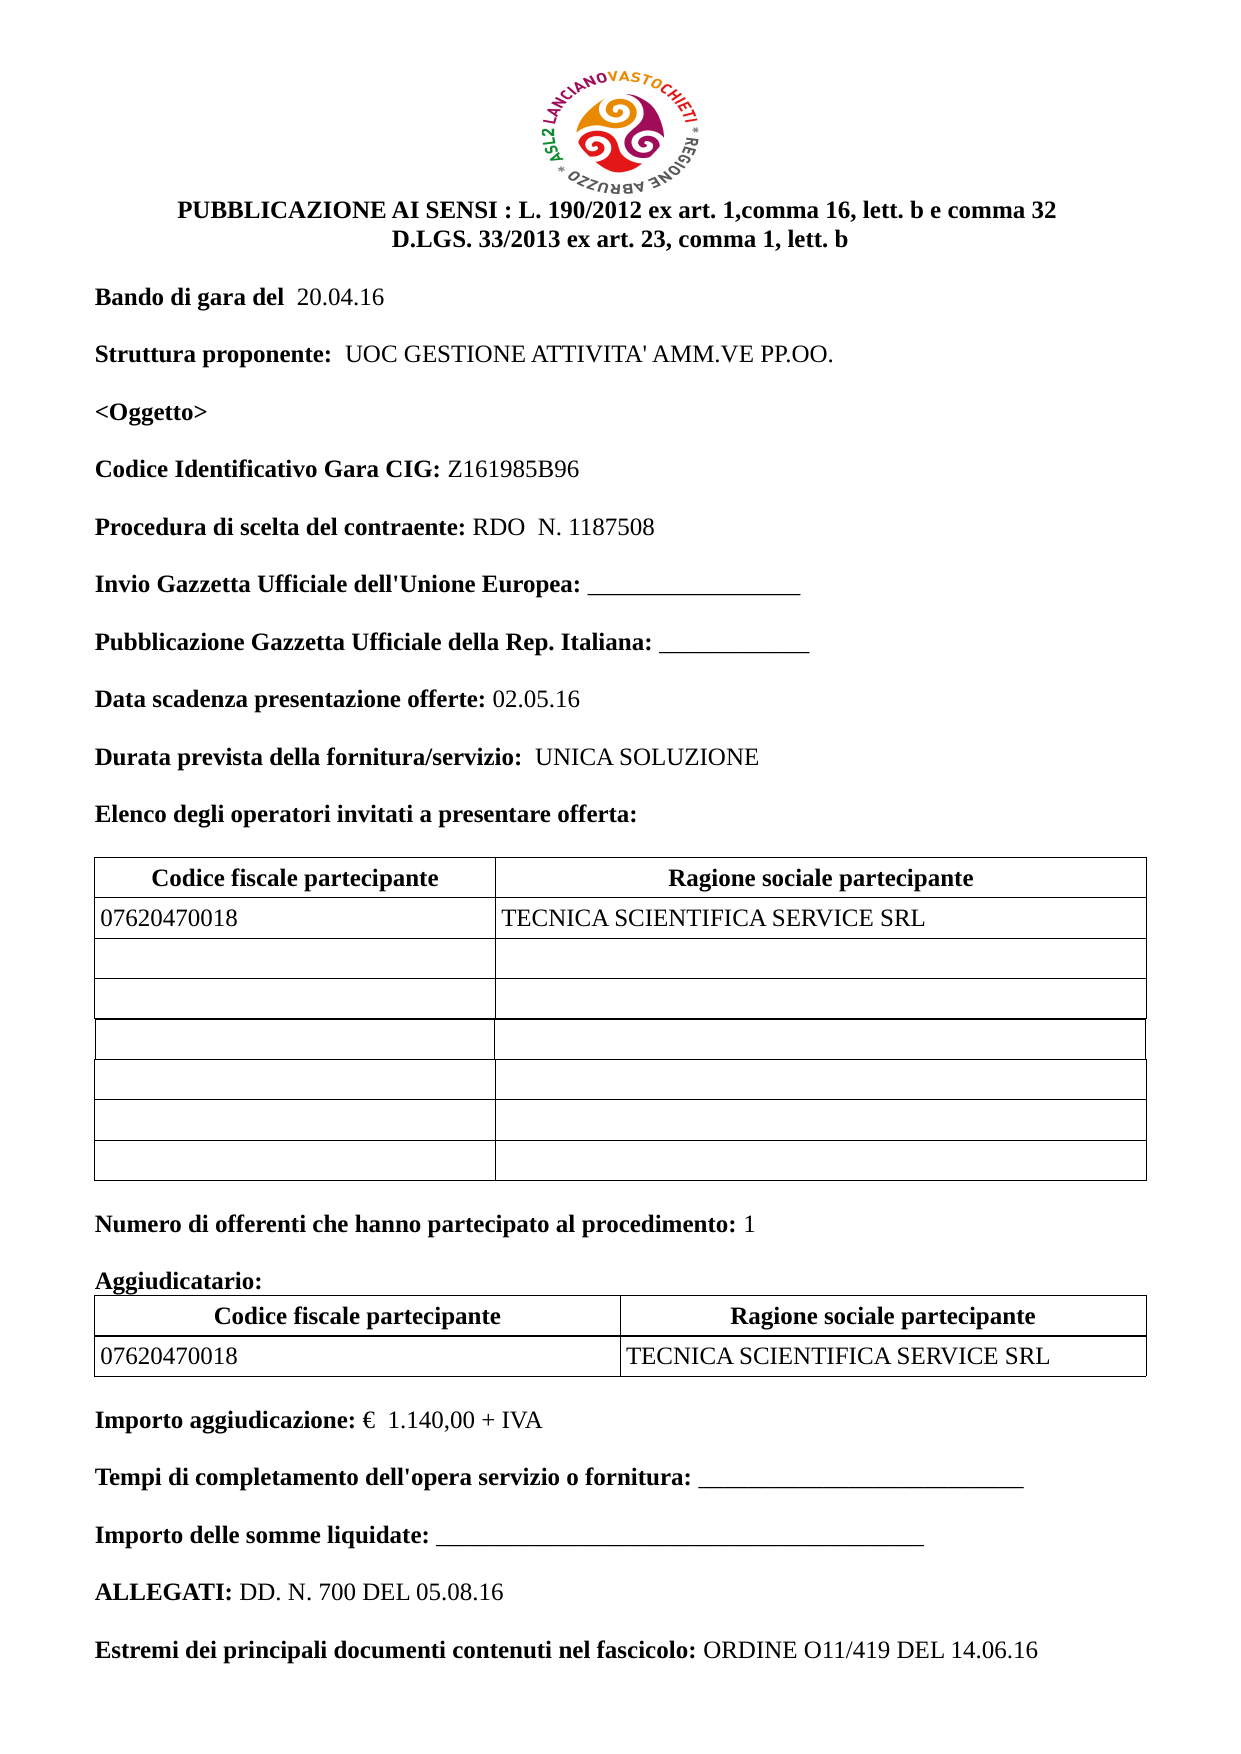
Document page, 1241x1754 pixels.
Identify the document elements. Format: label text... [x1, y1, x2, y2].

text Struttura proponente: UOC GESTIONE ATTIVITA' AMM.VE PP.OO. [94, 339, 1146, 368]
text Estremi dei principali documenti contenuti nel fascicolo: ORDINE O11/419 DEL 14.06.16 [94, 1635, 1146, 1663]
text <Oggetto> [94, 397, 1146, 426]
table_header [496, 1141, 1146, 1180]
text Procedura di scelta del contraente: RDO N. 1187508 [94, 512, 1146, 541]
table_header [496, 1100, 1146, 1139]
text Data scadenza presentazione offerte: 02.05.16 [94, 684, 1146, 713]
table_header [95, 1100, 495, 1139]
text Elenco degli operatori invitati a presentare offerta: [94, 799, 1146, 828]
table_header [496, 1060, 1146, 1099]
text Durata prevista della fornitura/servizio: UNICA SOLUZIONE [94, 742, 1146, 771]
text ALLEGATI: DD. N. 700 DEL 05.08.16 [94, 1577, 1146, 1606]
table_cell TECNICA SCIENTIFICA SERVICE SRL [496, 898, 1146, 937]
text Pubblicazione Gazzetta Ufficiale della Rep. Italiana: ____________ [94, 627, 1146, 656]
table_header [496, 939, 1146, 978]
table_header [95, 1141, 495, 1180]
table_header TECNICA SCIENTIFICA SERVICE SRL [621, 1337, 1146, 1376]
table_header [95, 979, 495, 1018]
text Tempi di completamento dell'opera servizio o fornitura: __________________________ [94, 1462, 1146, 1491]
table_header [95, 1060, 495, 1099]
text D.LGS. 33/2013 ex art. 23, comma 1, lett. b [94, 224, 1146, 253]
table_header [96, 1020, 494, 1059]
text Codice Identificativo Gara CIG: Z161985B96 [94, 454, 1146, 483]
table_header Codice fiscale partecipante [95, 858, 495, 897]
table_header Codice fiscale partecipante [95, 1296, 620, 1335]
table_header [495, 1020, 1145, 1059]
table_header [496, 979, 1146, 1018]
picture [541, 71, 699, 194]
text Bando di gara del 20.04.16 [94, 282, 1146, 311]
text Importo aggiudicazione: € 1.140,00 + IVA [94, 1405, 1146, 1433]
text Aggiudicatario: [94, 1266, 1146, 1295]
table_header 07620470018 [95, 1337, 620, 1376]
text Importo delle somme liquidate: _______________________________________ [94, 1520, 1146, 1548]
table_header Ragione sociale partecipante [496, 858, 1146, 897]
text Invio Gazzetta Ufficiale dell'Unione Europea: _________________ [94, 569, 1146, 598]
table_header [95, 939, 495, 978]
text PUBBLICAZIONE AI SENSI : L. 190/2012 ex art. 1,comma 16, lett. b e comma 32 [94, 196, 1146, 224]
table_header Ragione sociale partecipante [621, 1296, 1146, 1335]
text Numero di offerenti che hanno partecipato al procedimento: 1 [94, 1209, 1146, 1238]
table_cell 07620470018 [95, 898, 495, 937]
